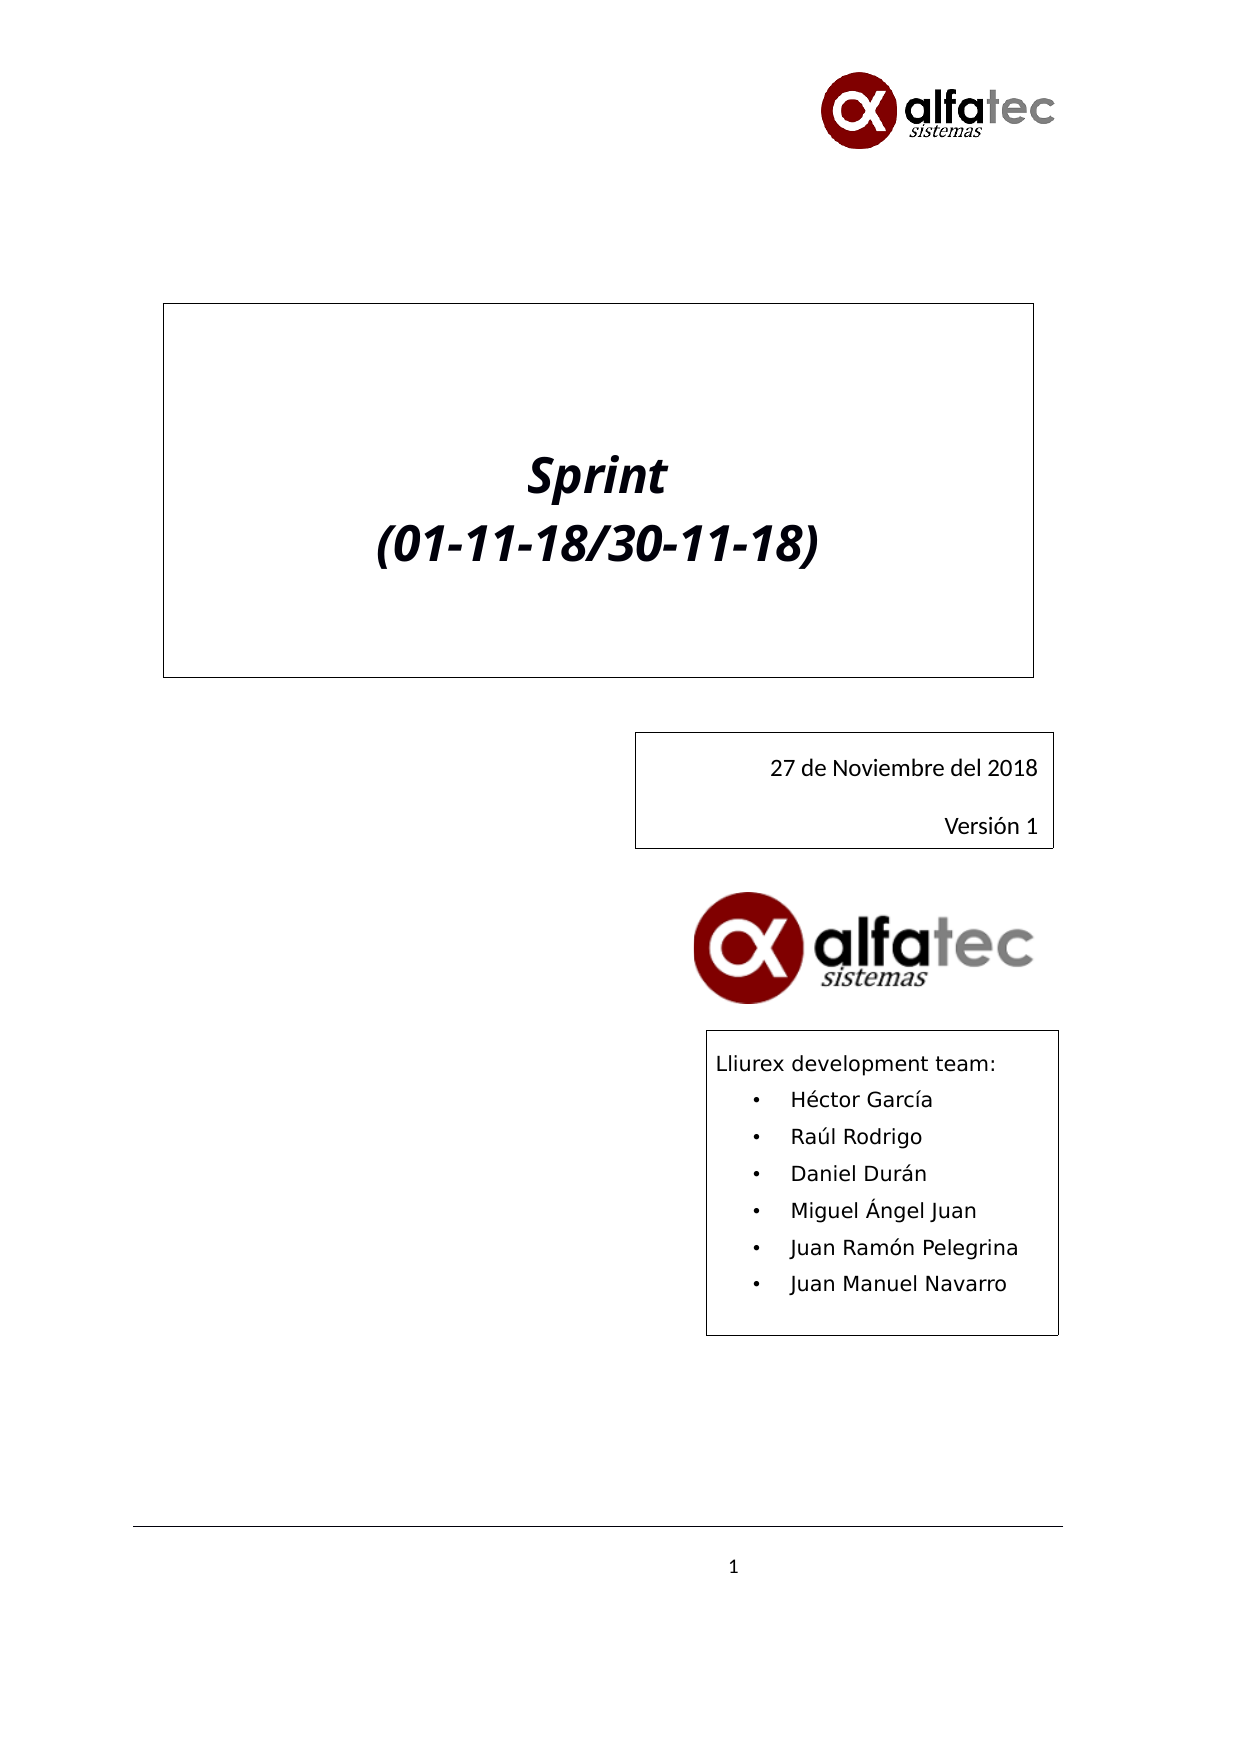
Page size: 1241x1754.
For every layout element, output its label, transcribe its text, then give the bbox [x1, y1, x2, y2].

list Raúl Rodrigo [753, 1125, 1049, 1149]
picture [693, 892, 1037, 1004]
list Juan Manuel Navarro [753, 1272, 1049, 1297]
list Juan Ramón Pelegrina [753, 1236, 1049, 1260]
text 27 de Noviembre del 2018 [650, 752, 1038, 782]
text Sprint [164, 440, 1033, 508]
text (01-11-18/30-11-18) [164, 508, 1033, 576]
list Miguel Ángel Juan [753, 1199, 1049, 1223]
text Lliurex development team: [715, 1052, 1049, 1076]
list Daniel Durán [753, 1162, 1049, 1186]
text Versión 1 [650, 810, 1038, 841]
picture [821, 72, 1057, 149]
list Héctor García [753, 1088, 1049, 1113]
